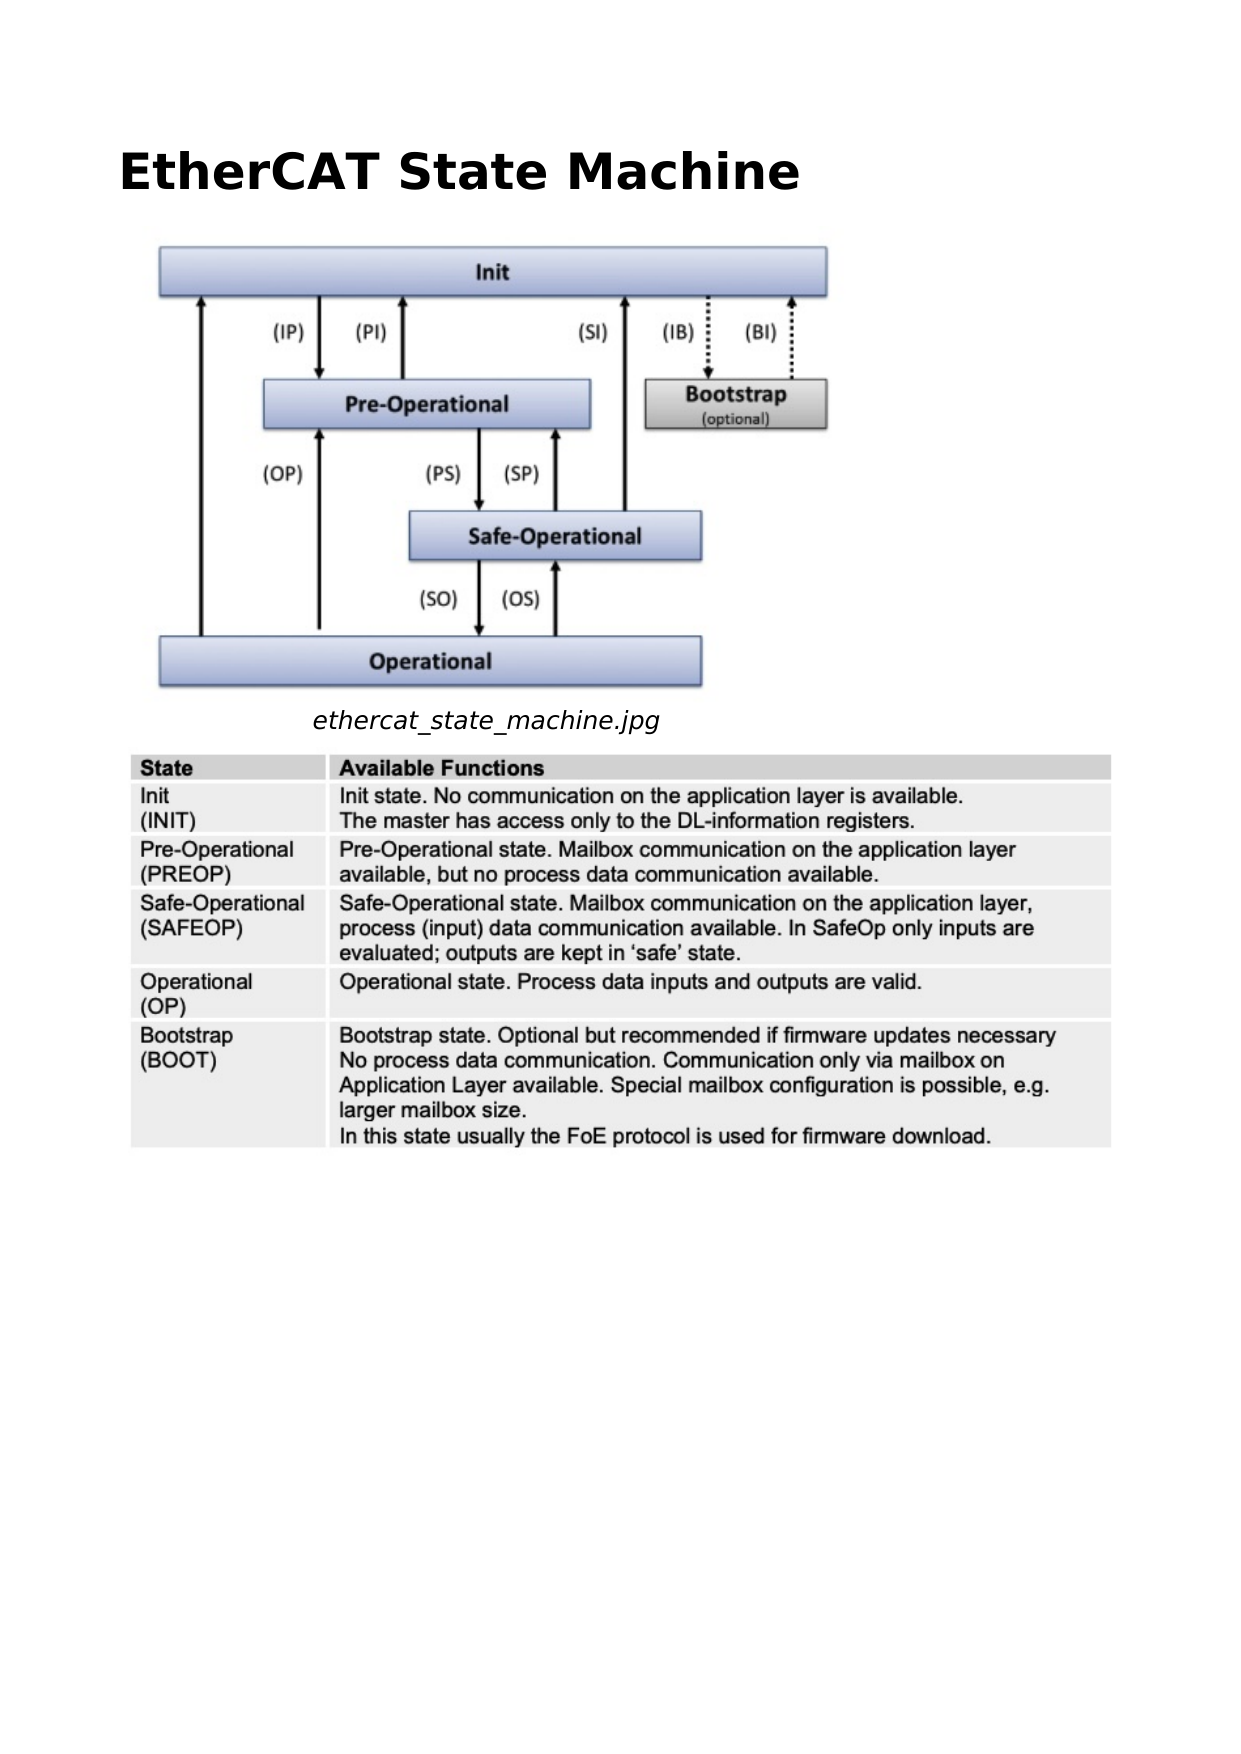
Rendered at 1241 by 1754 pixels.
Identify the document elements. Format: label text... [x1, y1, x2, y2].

text ethercat_state_machine.jpg [118, 706, 857, 735]
picture [118, 226, 858, 706]
subtitle EtherCAT State Machine [118, 143, 1122, 201]
picture [118, 747, 1123, 1158]
